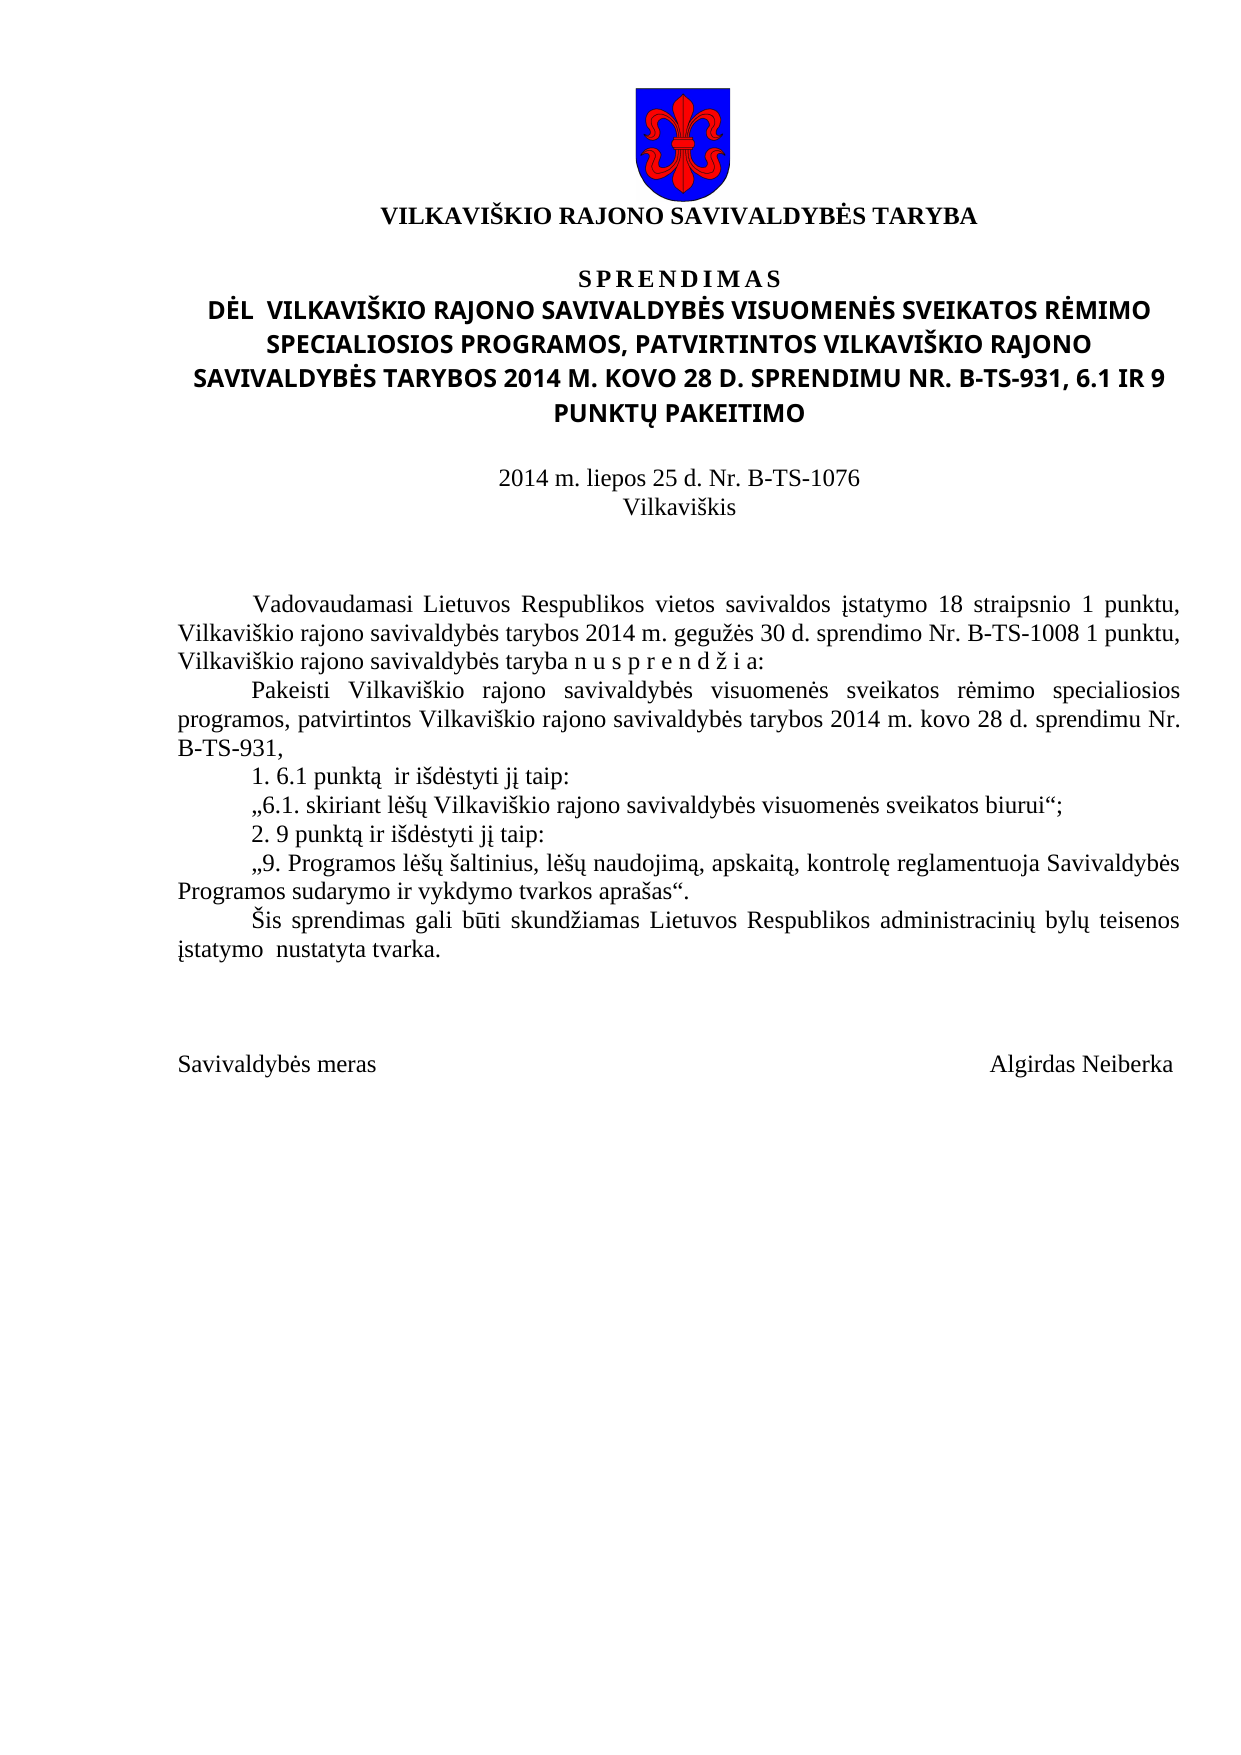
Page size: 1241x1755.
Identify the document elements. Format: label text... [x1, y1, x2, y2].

text Vilkaviškis [177, 492, 1181, 521]
text 2. 9 punktą ir išdėstyti jį taip: [177, 819, 1181, 848]
subtitle SpREndimas [177, 264, 1181, 293]
text Savivaldybės meras Algirdas Neiberka [177, 1049, 1181, 1078]
text Vadovaudamasi Lietuvos Respublikos vietos savivaldos įstatymo 18 straipsnio 1 punktu, Vilkaviškio rajono savivaldybės tarybos 2014 m. gegužės 30 d. sprendimo Nr. B-TS-1008 1 punktu, Vilkaviškio rajono savivaldybės taryba n u s p r e n d ž i a: [177, 589, 1181, 675]
text „6.1. skiriant lėšų Vilkaviškio rajono savivaldybės visuomenės sveikatos biurui“; [177, 790, 1181, 819]
subtitle VILKAVIŠKIO RAJONO SAVIVALDYBĖS TARYBA [177, 201, 1181, 230]
text 1. 6.1 punktą ir išdėstyti jį taip: [177, 761, 1181, 790]
text Šis sprendimas gali būti skundžiamas Lietuvos Respublikos administracinių bylų teisenos įstatymo nustatyta tvarka. [177, 905, 1181, 963]
text Dėl VILKAVIŠKIO RAJONO SAVIVALDYBĖS visuomenės sveikatos rėmimo specialiosios programos, patvirtintos VILKAVIŠKIO RAJONO SAVIVALDYBĖS TARYBOS 2014 M. KOVO 28 D. SPRENDIMU NR. B-TS-931, 6.1 ir 9 punktų pakeitimO [177, 293, 1181, 429]
text 2014 m. liepos 25 d. Nr. B-TS-1076 [177, 463, 1181, 492]
text Pakeisti Vilkaviškio rajono savivaldybės visuomenės sveikatos rėmimo specialiosios programos, patvirtintos Vilkaviškio rajono savivaldybės tarybos 2014 m. kovo 28 d. sprendimu Nr. B-TS-931, [177, 675, 1181, 761]
text „9. Programos lėšų šaltinius, lėšų naudojimą, apskaitą, kontrolę reglamentuoja Savivaldybės Programos sudarymo ir vykdymo tvarkos aprašas“. [177, 848, 1181, 905]
